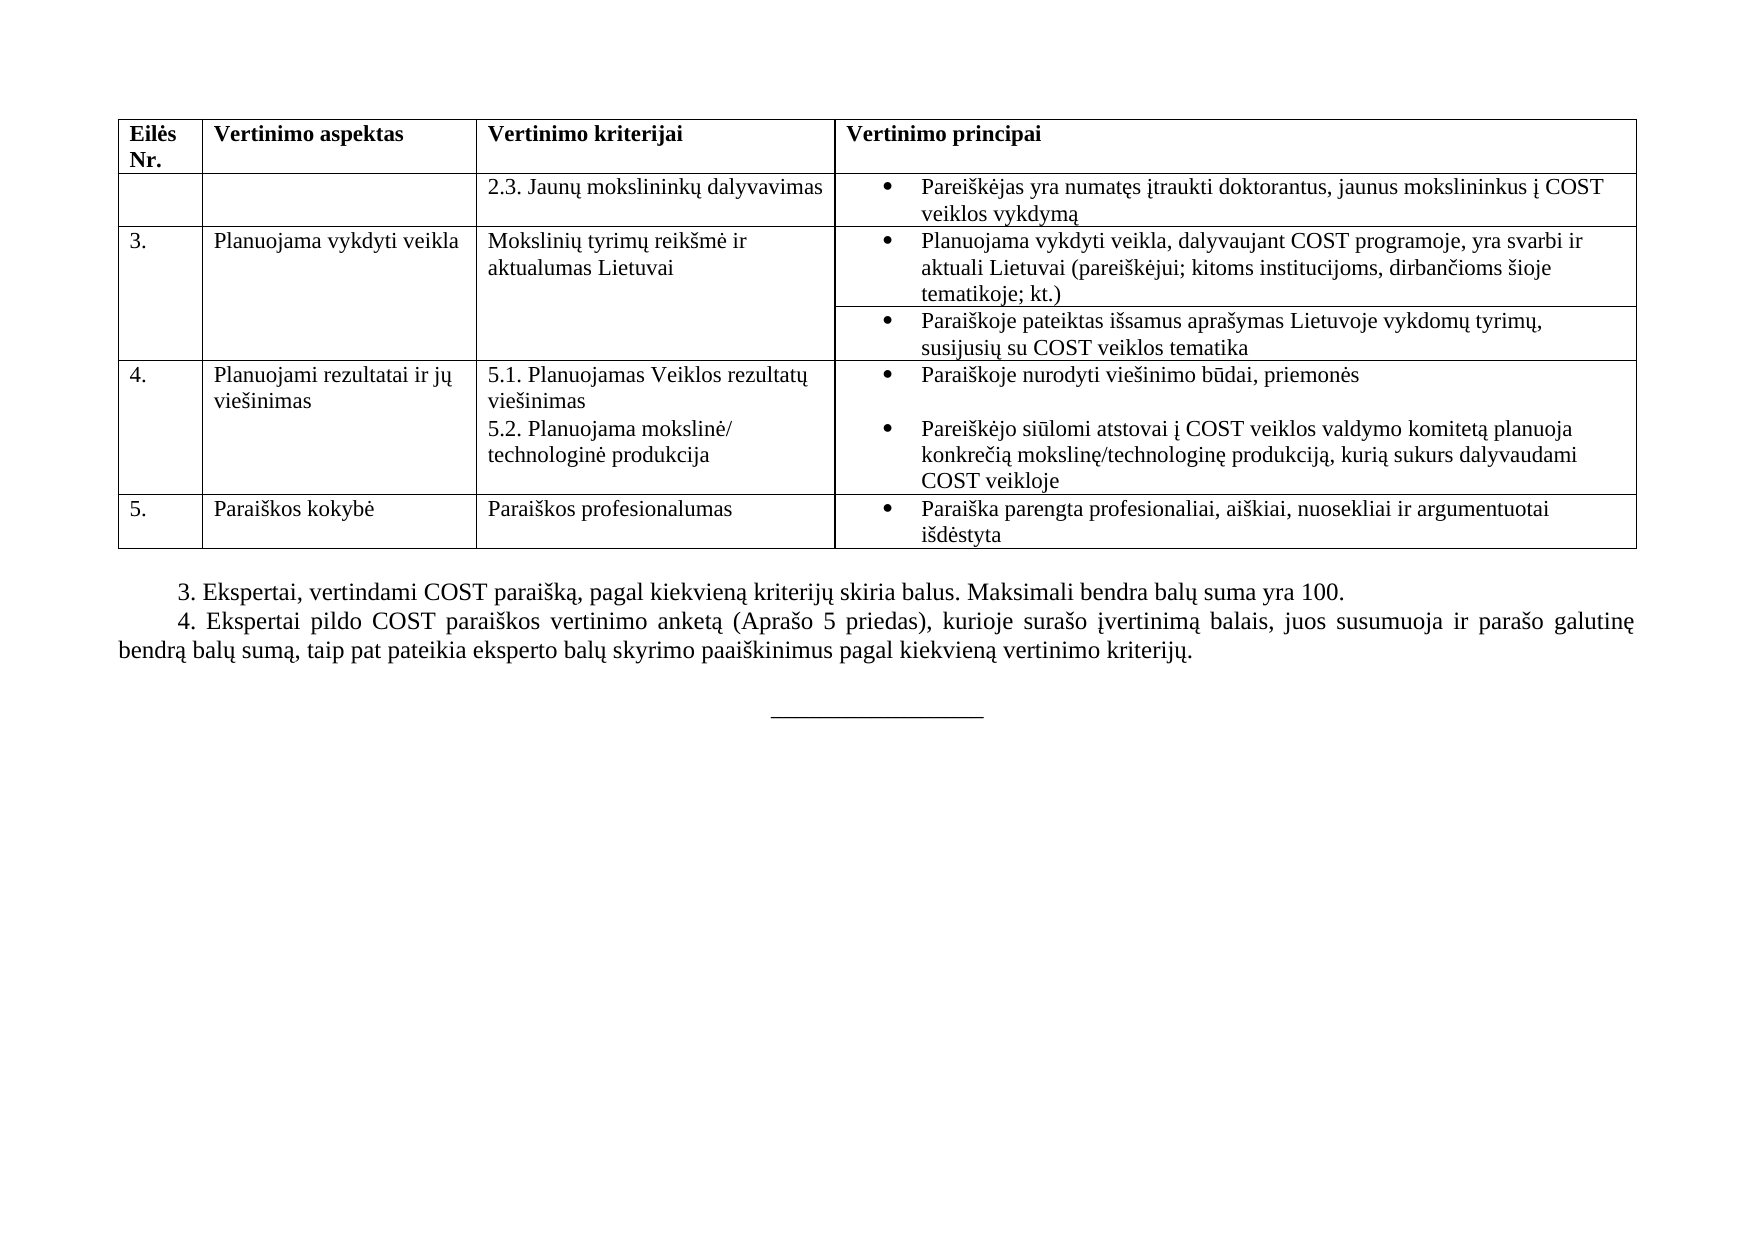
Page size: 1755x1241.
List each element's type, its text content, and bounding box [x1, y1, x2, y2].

table_cell Paraiškos kokybė [203, 495, 476, 548]
table_cell 3. [119, 227, 202, 360]
table_cell  Paraiškoje nurodyti viešinimo būdai, priemonės [836, 361, 1636, 414]
table_cell 4. [119, 361, 202, 494]
table_cell  Planuojama vykdyti veikla, dalyvaujant COST programoje, yra svarbi ir aktuali Lietuvai (pareiškėjui; kitoms institucijoms, dirbančioms šioje tematikoje; kt.) [836, 227, 1636, 306]
table_cell  Pareiškėjas yra numatęs įtraukti doktorantus, jaunus mokslininkus į COST veiklos vykdymą [836, 174, 1636, 226]
table_header Vertinimo kriterijai [477, 120, 834, 172]
table_cell 2.3. Jaunų mokslininkų dalyvavimas [477, 174, 834, 226]
table_cell 5. [119, 495, 202, 548]
text 4. Ekspertai pildo COST paraiškos vertinimo anketą (Aprašo 5 priedas), kurioje surašo įvertinimą balais, juos susumuoja ir parašo galutinę bendrą balų sumą, taip pat pateikia eksperto balų skyrimo paaiškinimus pagal kiekvieną vertinimo kriterijų. [118, 606, 1636, 664]
table_header Eilės Nr. [119, 120, 202, 172]
text 3. Ekspertai, vertindami COST paraišką, pagal kiekvieną kriterijų skiria balus. Maksimali bendra balų suma yra 100. [118, 577, 1636, 606]
table_cell [203, 174, 476, 226]
table_cell Planuojama vykdyti veikla [203, 227, 476, 360]
text _________________ [118, 692, 1636, 721]
table_cell  Paraiškoje pateiktas išsamus aprašymas Lietuvoje vykdomų tyrimų, susijusių su COST veiklos tematika [836, 307, 1636, 360]
table_header Vertinimo principai [836, 120, 1636, 172]
table_cell Mokslinių tyrimų reikšmė ir aktualumas Lietuvai [477, 227, 834, 360]
table_cell  Pareiškėjo siūlomi atstovai į COST veiklos valdymo komitetą planuoja konkrečią mokslinę/technologinę produkciją, kurią sukurs dalyvaudami COST veikloje [836, 414, 1636, 494]
table_cell Paraiškos profesionalumas [477, 495, 834, 548]
table_cell Planuojami rezultatai ir jų viešinimas [203, 361, 476, 494]
table_header Vertinimo aspektas [203, 120, 476, 172]
table_cell  Paraiška parengta profesionaliai, aiškiai, nuosekliai ir argumentuotai išdėstyta [836, 495, 1636, 548]
table_cell 5.2. Planuojama mokslinė/ technologinė produkcija [477, 414, 834, 494]
table_cell 5.1. Planuojamas Veiklos rezultatų viešinimas [477, 361, 834, 414]
table_cell [119, 174, 202, 226]
